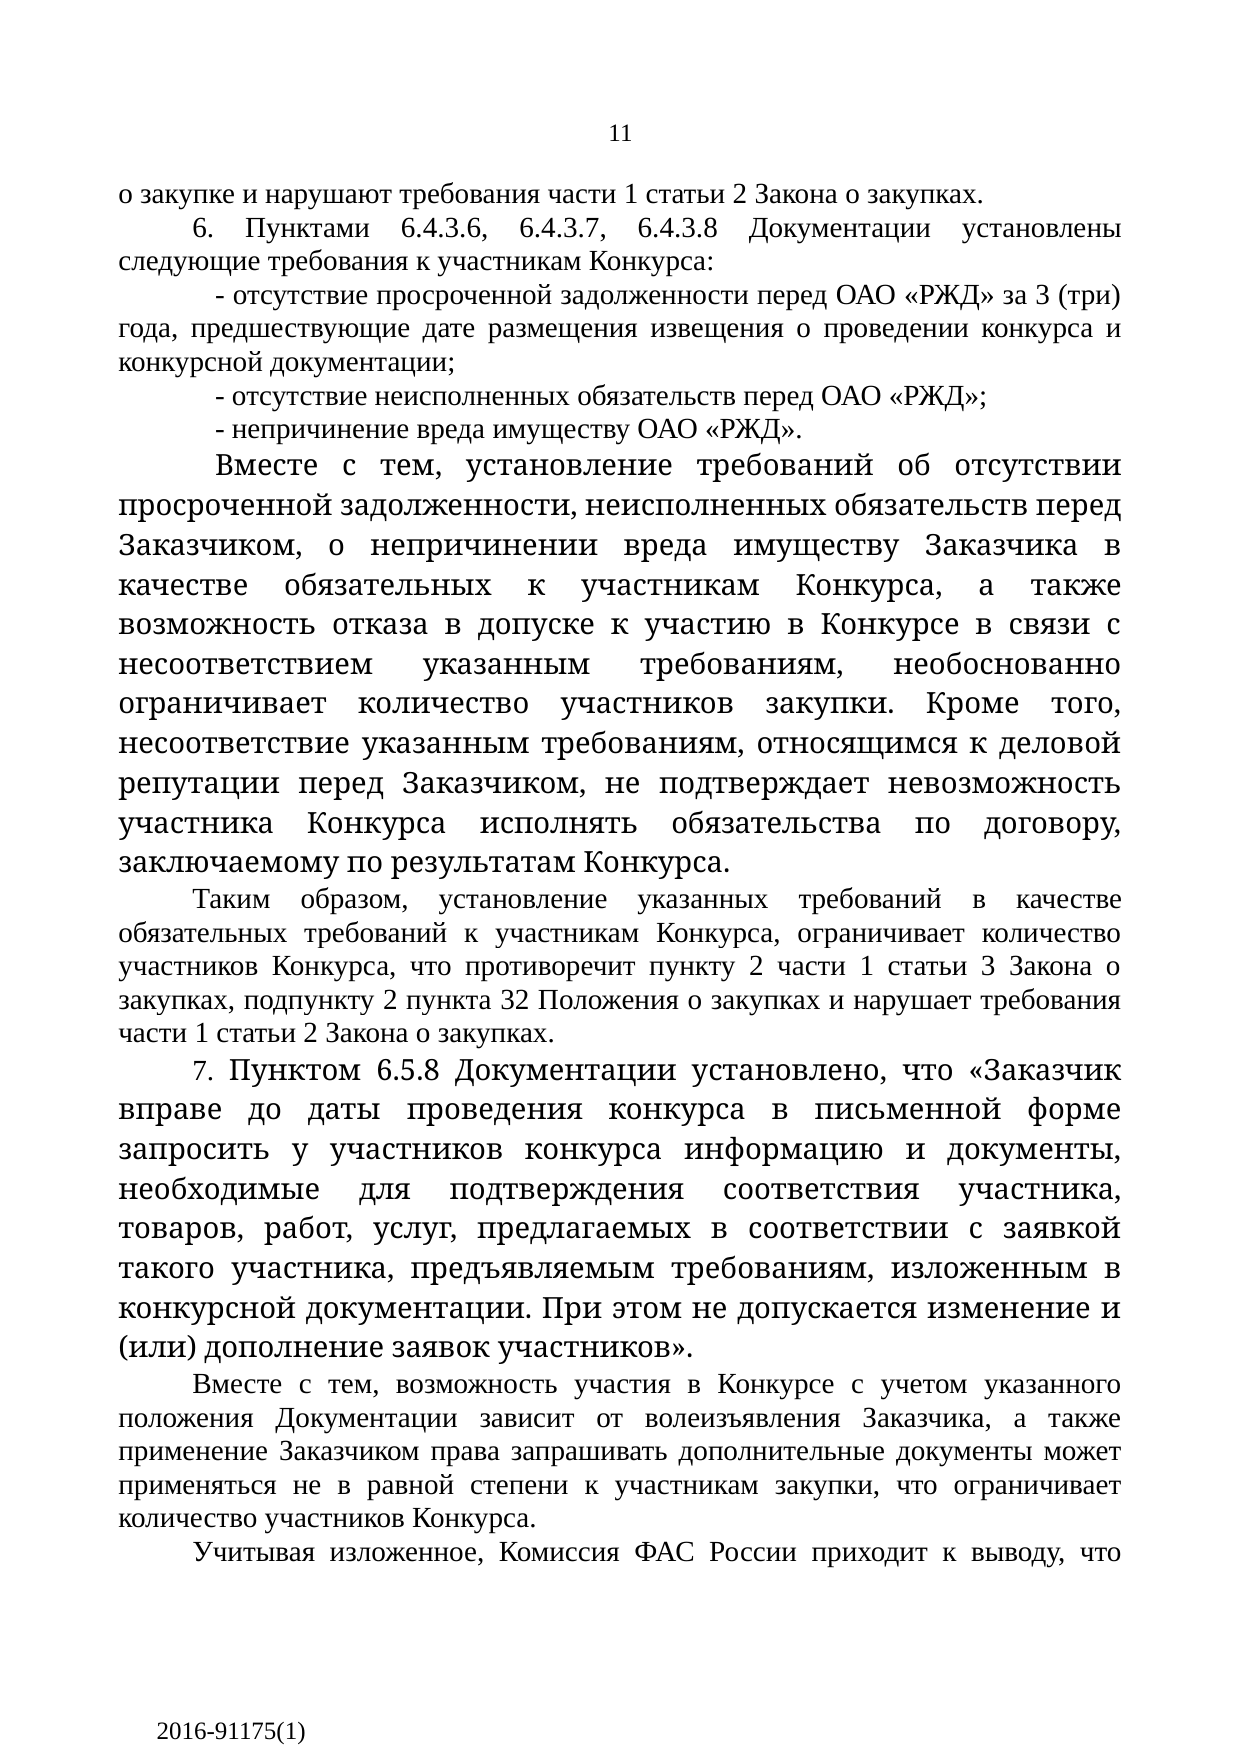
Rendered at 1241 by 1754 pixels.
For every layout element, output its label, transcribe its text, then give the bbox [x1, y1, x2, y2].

text Вместе с тем, установление требований об отсутствии просроченной задолженности, неисполненных обязательств перед Заказчиком, о непричинении вреда имуществу Заказчика в качестве обязательных к участникам Конкурса, а также возможность отказа в допуске к участию в Конкурсе в связи с несоответствием указанным требованиям, необоснованно ограничивает количество участников закупки. Кроме того, несоответствие указанным требованиям, относящимся к деловой репутации перед Заказчиком, не подтверждает невозможность участника Конкурса исполнять обязательства по договору, заключаемому по результатам Конкурса. [118, 445, 1122, 881]
list 7. Пунктом 6.5.8 Документации установлено, что «Заказчик вправе до даты проведения конкурса в письменной форме запросить у участников конкурса информацию и документы, необходимые для подтверждения соответствия участника, товаров, работ, услуг, предлагаемых в соответствии с заявкой такого участника, предъявляемым требованиям, изложенным в конкурсной документации. При этом не допускается изменение и (или) дополнение заявок участников». [118, 1049, 1122, 1366]
text 6. Пунктами 6.4.3.6, 6.4.3.7, 6.4.3.8 Документации установлены следующие требования к участникам Конкурса: [118, 210, 1122, 277]
text Учитывая изложенное, Комиссия ФАС России приходит к выводу, что [118, 1534, 1122, 1568]
list Вместе с тем, возможность участия в Конкурсе с учетом указанного положения Документации зависит от волеизъявления Заказчика, а также применение Заказчиком права запрашивать дополнительные документы может применяться не в равной степени к участникам закупки, что ограничивает количество участников Конкурса. [118, 1366, 1122, 1534]
text о закупке и нарушают требования части 1 статьи 2 Закона о закупках. [118, 176, 1122, 210]
text - непричинение вреда имуществу ОАО «РЖД». [118, 411, 1122, 445]
text - отсутствие просроченной задолженности перед ОАО «РЖД» за 3 (три) года, предшествующие дате размещения извещения о проведении конкурса и конкурсной документации; [118, 277, 1122, 378]
text - отсутствие неисполненных обязательств перед ОАО «РЖД»; [118, 378, 1122, 411]
text Таким образом, установление указанных требований в качестве обязательных требований к участникам Конкурса, ограничивает количество участников Конкурса, что противоречит пункту 2 части 1 статьи 3 Закона о закупках, подпункту 2 пункта 32 Положения о закупках и нарушает требования части 1 статьи 2 Закона о закупках. [118, 881, 1122, 1049]
